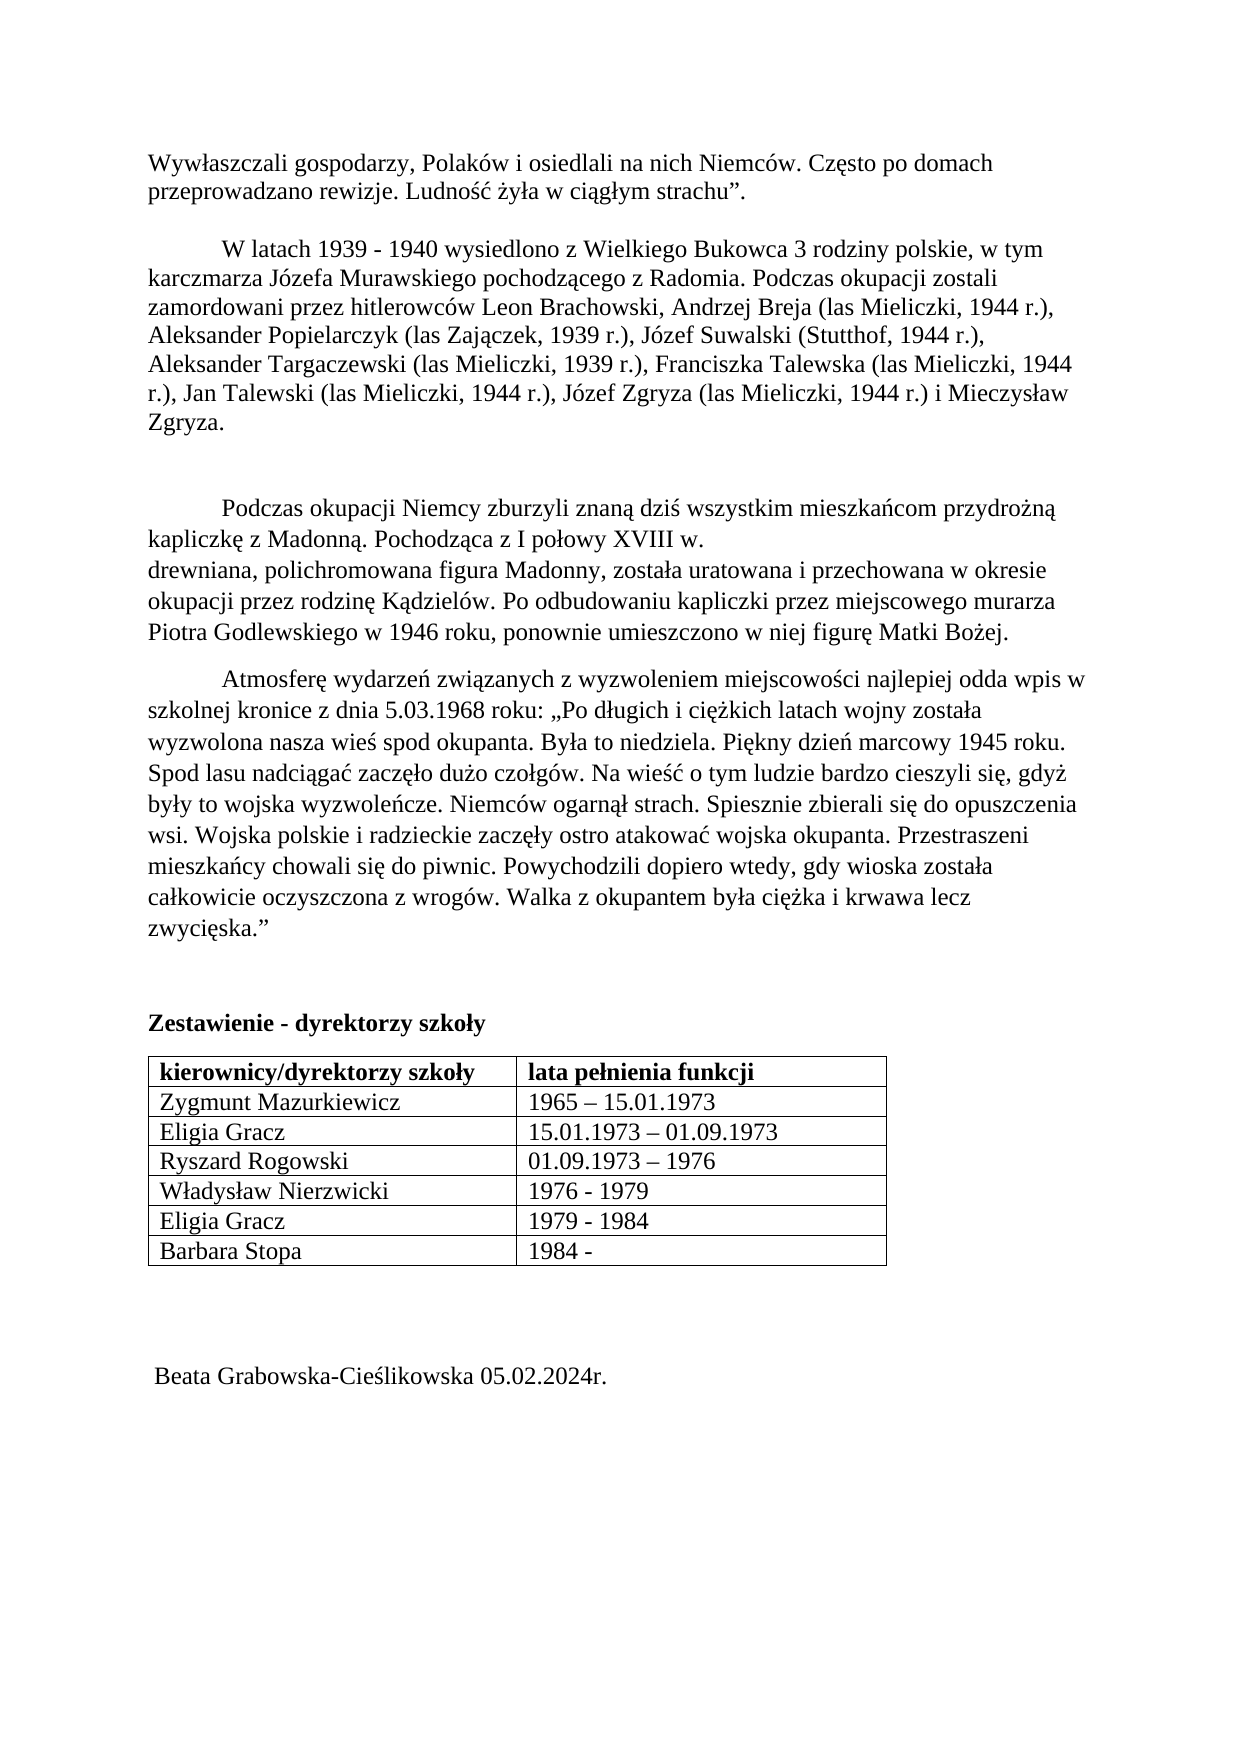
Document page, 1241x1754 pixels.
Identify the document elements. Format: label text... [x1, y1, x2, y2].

table_header lata pełnienia funkcji [517, 1057, 886, 1086]
table_cell 1979 - 1984 [517, 1206, 886, 1235]
text Atmosferę wydarzeń związanych z wyzwoleniem miejscowości najlepiej odda wpis w szkolnej kronice z dnia 5.03.1968 roku: „Po długich i ciężkich latach wojny została wyzwolona nasza wieś spod okupanta. Była to niedziela. Piękny dzień marcowy 1945 roku. Spod lasu nadciągać zaczęło dużo czołgów. Na wieść o tym ludzie bardzo cieszyli się, gdyż były to wojska wyzwoleńcze. Niemców ogarnął strach. Spiesznie zbierali się do opuszczenia wsi. Wojska polskie i radzieckie zaczęły ostro atakować wojska okupanta. Przestraszeni mieszkańcy chowali się do piwnic. Powychodzili dopiero wtedy, gdy wioska została całkowicie oczyszczona z wrogów. Walka z okupantem była ciężka i krwawa lecz zwycięska.” [148, 664, 1093, 942]
table_cell 01.09.1973 – 1976 [517, 1146, 886, 1175]
table_cell Zygmunt Mazurkiewicz [149, 1087, 516, 1116]
text Zestawienie - dyrektorzy szkoły [148, 1008, 1093, 1037]
table_cell Ryszard Rogowski [149, 1146, 516, 1175]
table_cell 1984 - [517, 1236, 886, 1264]
table_cell 15.01.1973 – 01.09.1973 [517, 1117, 886, 1145]
text Beata Grabowska-Cieślikowska 05.02.2024r. [148, 1361, 1093, 1390]
text Wywłaszczali gospodarzy, Polaków i osiedlali na nich Niemców. Często po domach przeprowadzano rewizje. Ludność żyła w ciągłym strachu”. [148, 148, 1093, 205]
table_header kierownicy/dyrektorzy szkoły [149, 1057, 516, 1086]
text Podczas okupacji Niemcy zburzyli znaną dziś wszystkim mieszkańcom przydrożną kapliczkę z Madonną. Pochodząca z I połowy XVIII w. drewniana, polichromowana figura Madonny, została uratowana i przechowana w okresie okupacji przez rodzinę Kądzielów. Po odbudowaniu kapliczki przez miejscowego murarza Piotra Godlewskiego w 1946 roku, ponownie umieszczono w niej figurę Matki Bożej. [148, 493, 1093, 646]
table_cell Barbara Stopa [149, 1236, 516, 1264]
table_cell Eligia Gracz [149, 1206, 516, 1235]
table_cell 1976 - 1979 [517, 1176, 886, 1205]
table_cell Eligia Gracz [149, 1117, 516, 1145]
text W latach 1939 - 1940 wysiedlono z Wielkiego Bukowca 3 rodziny polskie, w tym karczmarza Józefa Murawskiego pochodzącego z Radomia. Podczas okupacji zostali zamordowani przez hitlerowców Leon Brachowski, Andrzej Breja (las Mieliczki, 1944 r.), Aleksander Popielarczyk (las Zajączek, 1939 r.), Józef Suwalski (Stutthof, 1944 r.), Aleksander Targaczewski (las Mieliczki, 1939 r.), Franciszka Talewska (las Mieliczki, 1944 r.), Jan Talewski (las Mieliczki, 1944 r.), Józef Zgryza (las Mieliczki, 1944 r.) i Mieczysław Zgryza. [148, 234, 1093, 436]
table_cell 1965 – 15.01.1973 [517, 1087, 886, 1116]
table_cell Władysław Nierzwicki [149, 1176, 516, 1205]
